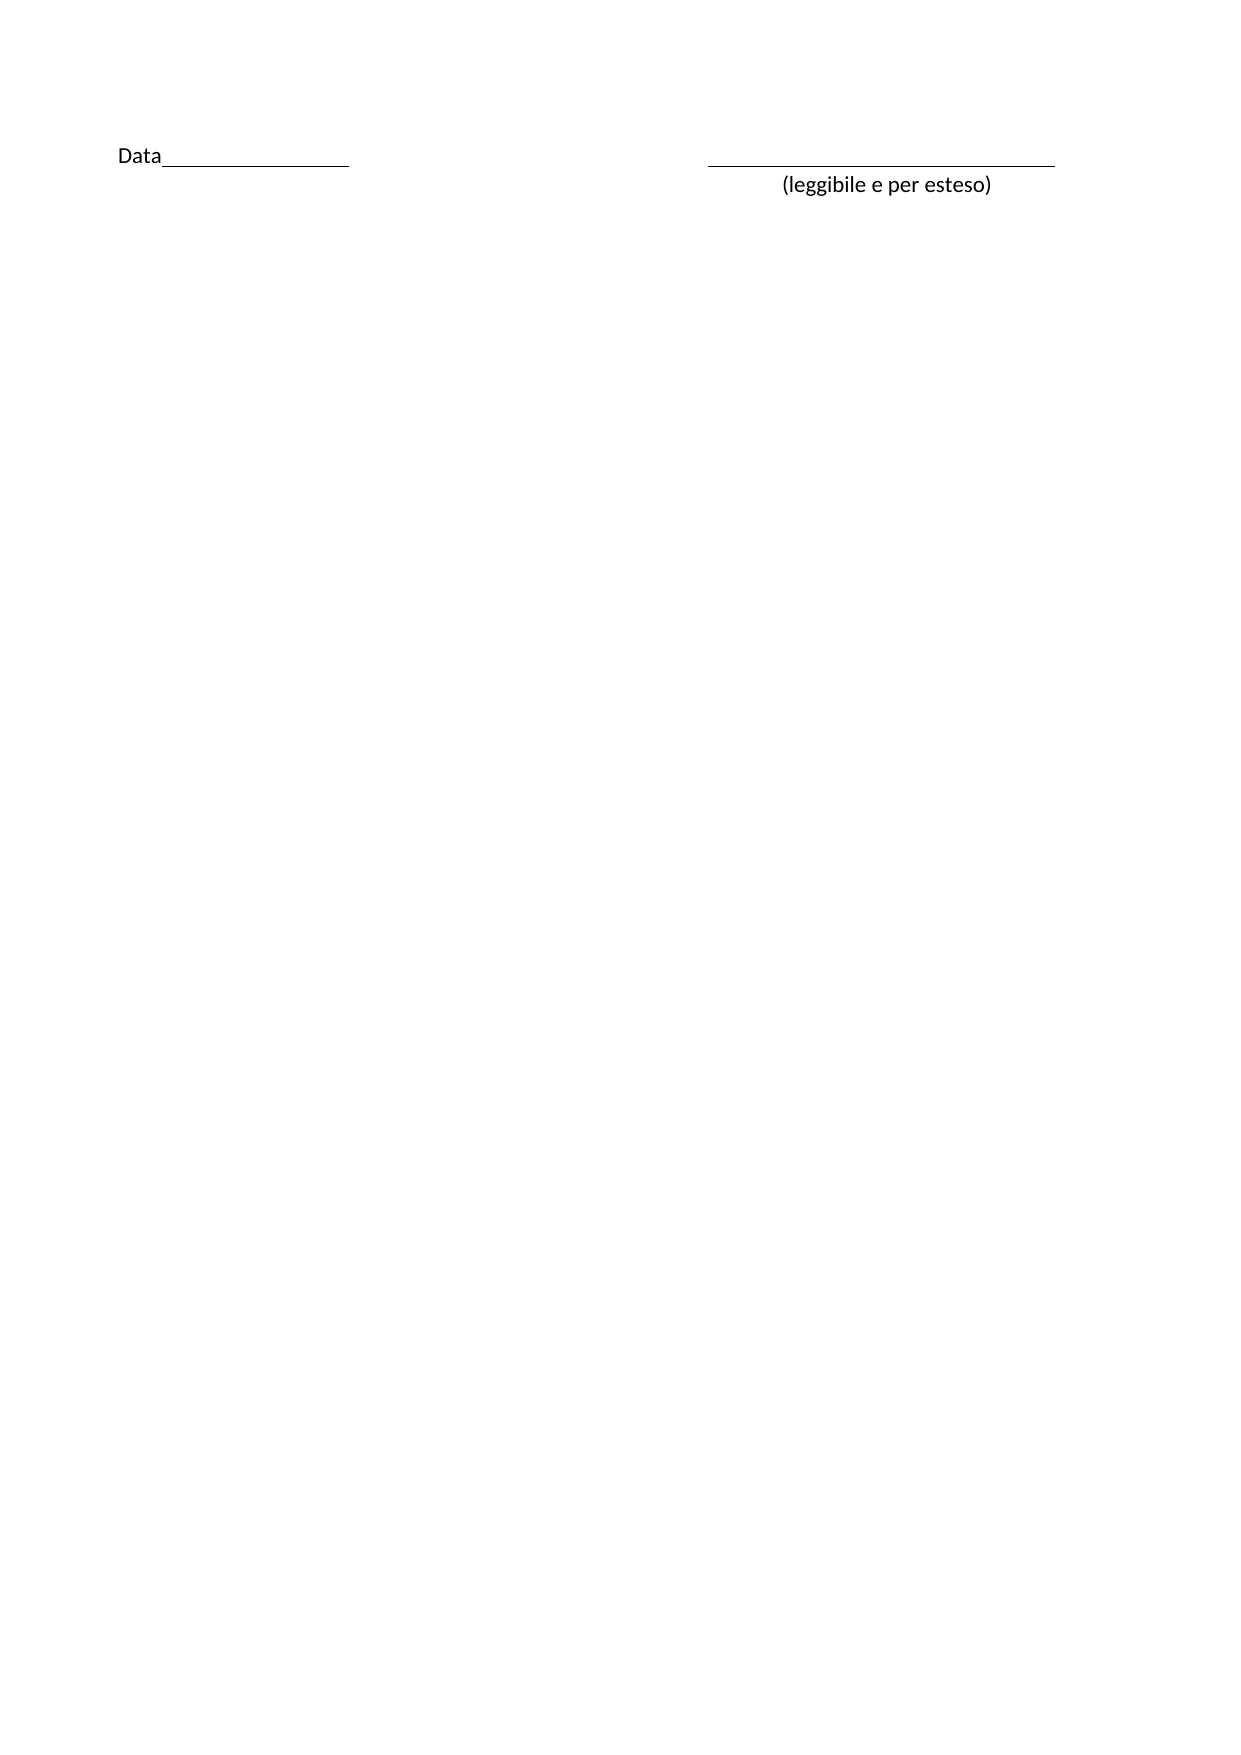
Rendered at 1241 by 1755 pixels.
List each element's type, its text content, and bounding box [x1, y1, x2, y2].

text Data (leggibile e per esteso) [118, 142, 1056, 198]
